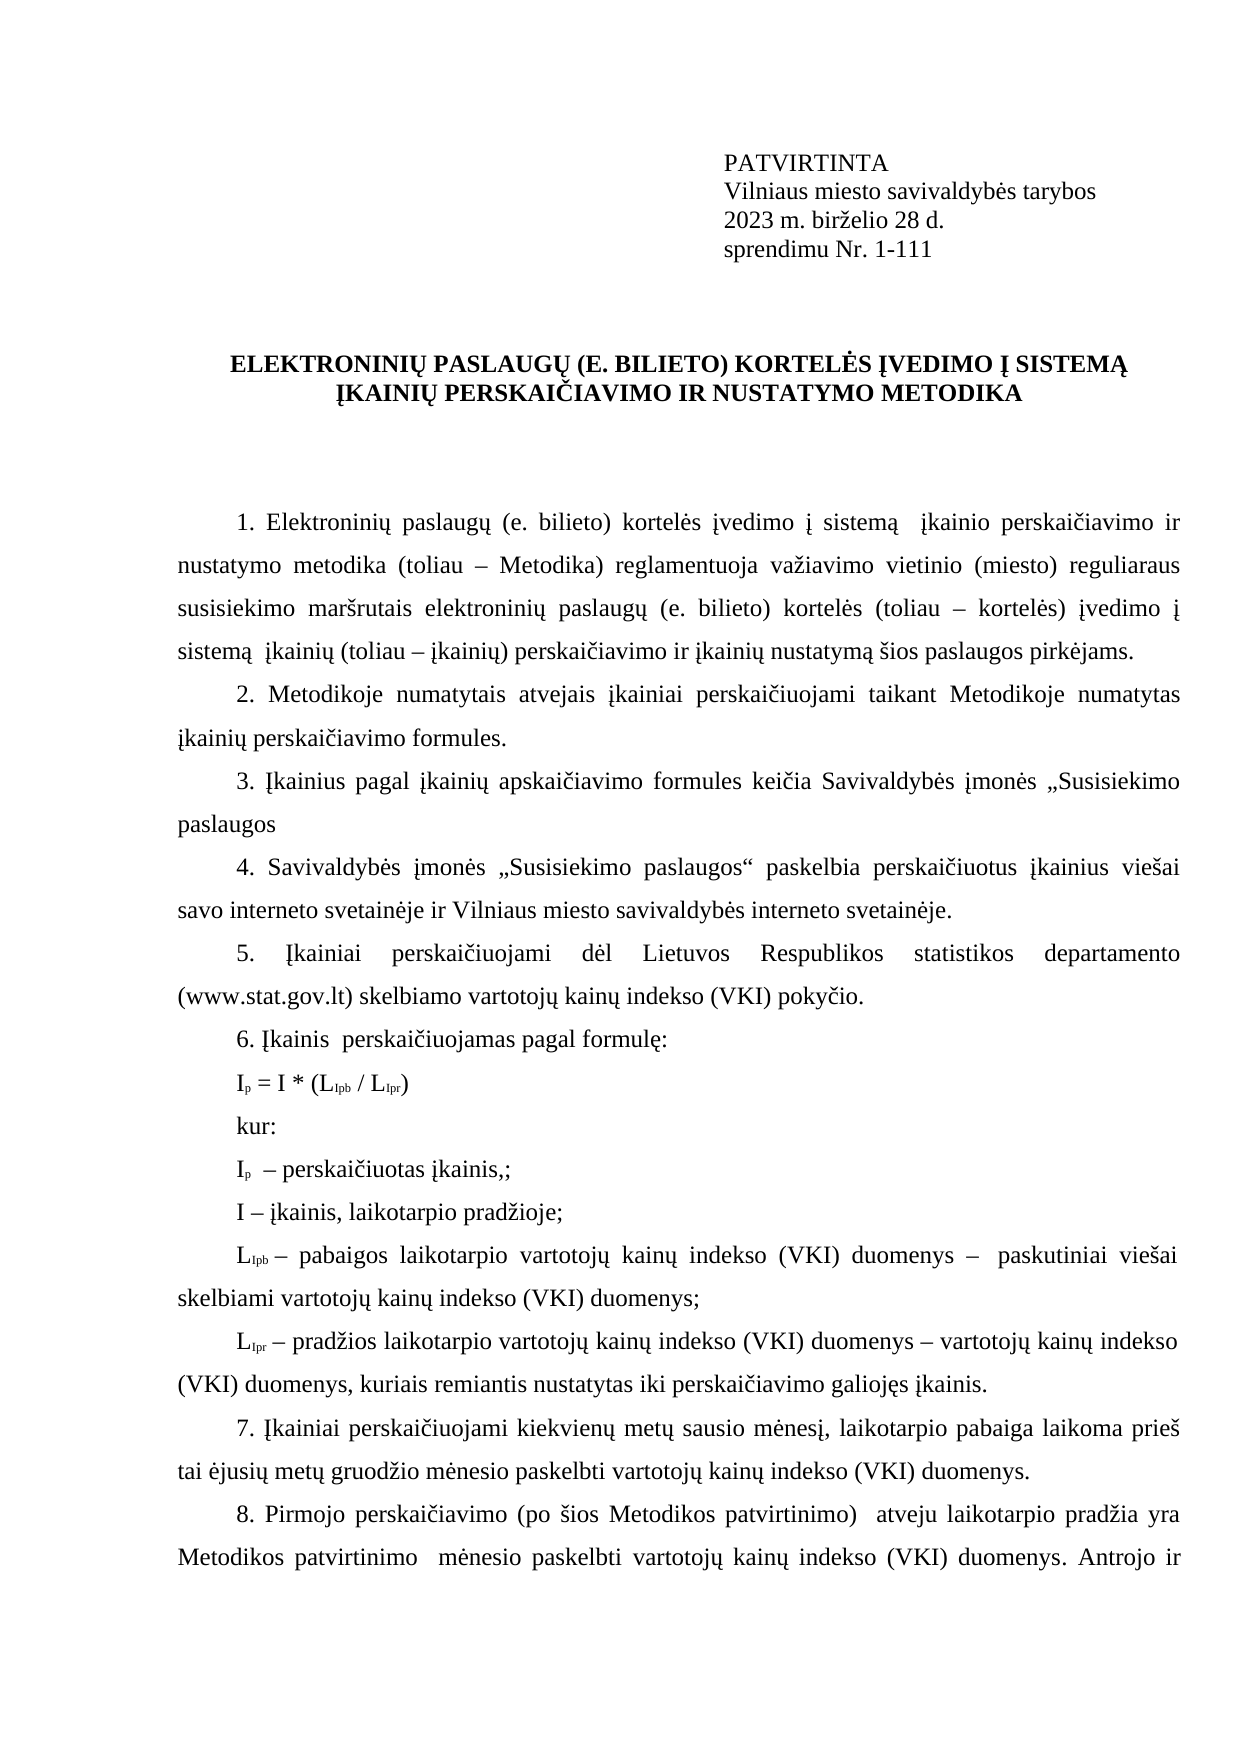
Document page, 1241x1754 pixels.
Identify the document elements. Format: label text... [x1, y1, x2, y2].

text 3. Įkainius pagal įkainių apskaičiavimo formules keičia Savivaldybės įmonės „Susisiekimo paslaugos [177, 766, 1181, 838]
text LIpb – pabaigos laikotarpio vartotojų kainų indekso (VKI) duomenys – paskutiniai viešai skelbiami vartotojų kainų indekso (VKI) duomenys; [177, 1240, 1178, 1312]
text Ip – perskaičiuotas įkainis,; [177, 1154, 1178, 1183]
text 2. Metodikoje numatytais atvejais įkainiai perskaičiuojami taikant Metodikoje numatytas įkainių perskaičiavimo formules. [177, 679, 1181, 751]
text kur: [177, 1111, 1178, 1139]
text sprendimu Nr. 1-111 [177, 234, 1181, 263]
text 7. Įkainiai perskaičiuojami kiekvienų metų sausio mėnesį, laikotarpio pabaiga laikoma prieš tai ėjusių metų gruodžio mėnesio paskelbti vartotojų kainų indekso (VKI) duomenys. [177, 1413, 1181, 1484]
text ELEKTRONINIŲ PASLAUGŲ (E. BILIETO) KORTELĖS ĮVEDIMO Į SISTEMĄ ĮKAINIŲ PERSKAIČIAVIMO IR NUSTATYMO METODIKA [177, 349, 1181, 406]
text Vilniaus miesto savivaldybės tarybos [177, 176, 1181, 205]
text LIpr – pradžios laikotarpio vartotojų kainų indekso (VKI) duomenys – vartotojų kainų indekso (VKI) duomenys, kuriais remiantis nustatytas iki perskaičiavimo galiojęs įkainis. [177, 1326, 1178, 1398]
text 1. Elektroninių paslaugų (e. bilieto) kortelės įvedimo į sistemą įkainio perskaičiavimo ir nustatymo metodika (toliau – Metodika) reglamentuoja važiavimo vietinio (miesto) reguliaraus susisiekimo maršrutais elektroninių paslaugų (e. bilieto) kortelės (toliau – kortelės) įvedimo į sistemą įkainių (toliau – įkainių) perskaičiavimo ir įkainių nustatymą šios paslaugos pirkėjams. [177, 507, 1181, 665]
text I – įkainis, laikotarpio pradžioje; [177, 1197, 1178, 1226]
text 2023 m. birželio 28 d. [177, 205, 1181, 234]
text Ip = I * (LIpb / LIpr) [177, 1068, 1178, 1096]
text 6. Įkainis perskaičiuojamas pagal formulę: [177, 1024, 1181, 1053]
text 8. Pirmojo perskaičiavimo (po šios Metodikos patvirtinimo) atveju laikotarpio pradžia yra Metodikos patvirtinimo mėnesio paskelbti vartotojų kainų indekso (VKI) duomenys. Antrojo ir [177, 1499, 1181, 1571]
text PATVIRTINTA [177, 148, 1181, 176]
text 5. Įkainiai perskaičiuojami dėl Lietuvos Respublikos statistikos departamento (www.stat.gov.lt) skelbiamo vartotojų kainų indekso (VKI) pokyčio. [177, 938, 1181, 1010]
text 4. Savivaldybės įmonės „Susisiekimo paslaugos“ paskelbia perskaičiuotus įkainius viešai savo interneto svetainėje ir Vilniaus miesto savivaldybės interneto svetainėje. [177, 852, 1181, 924]
